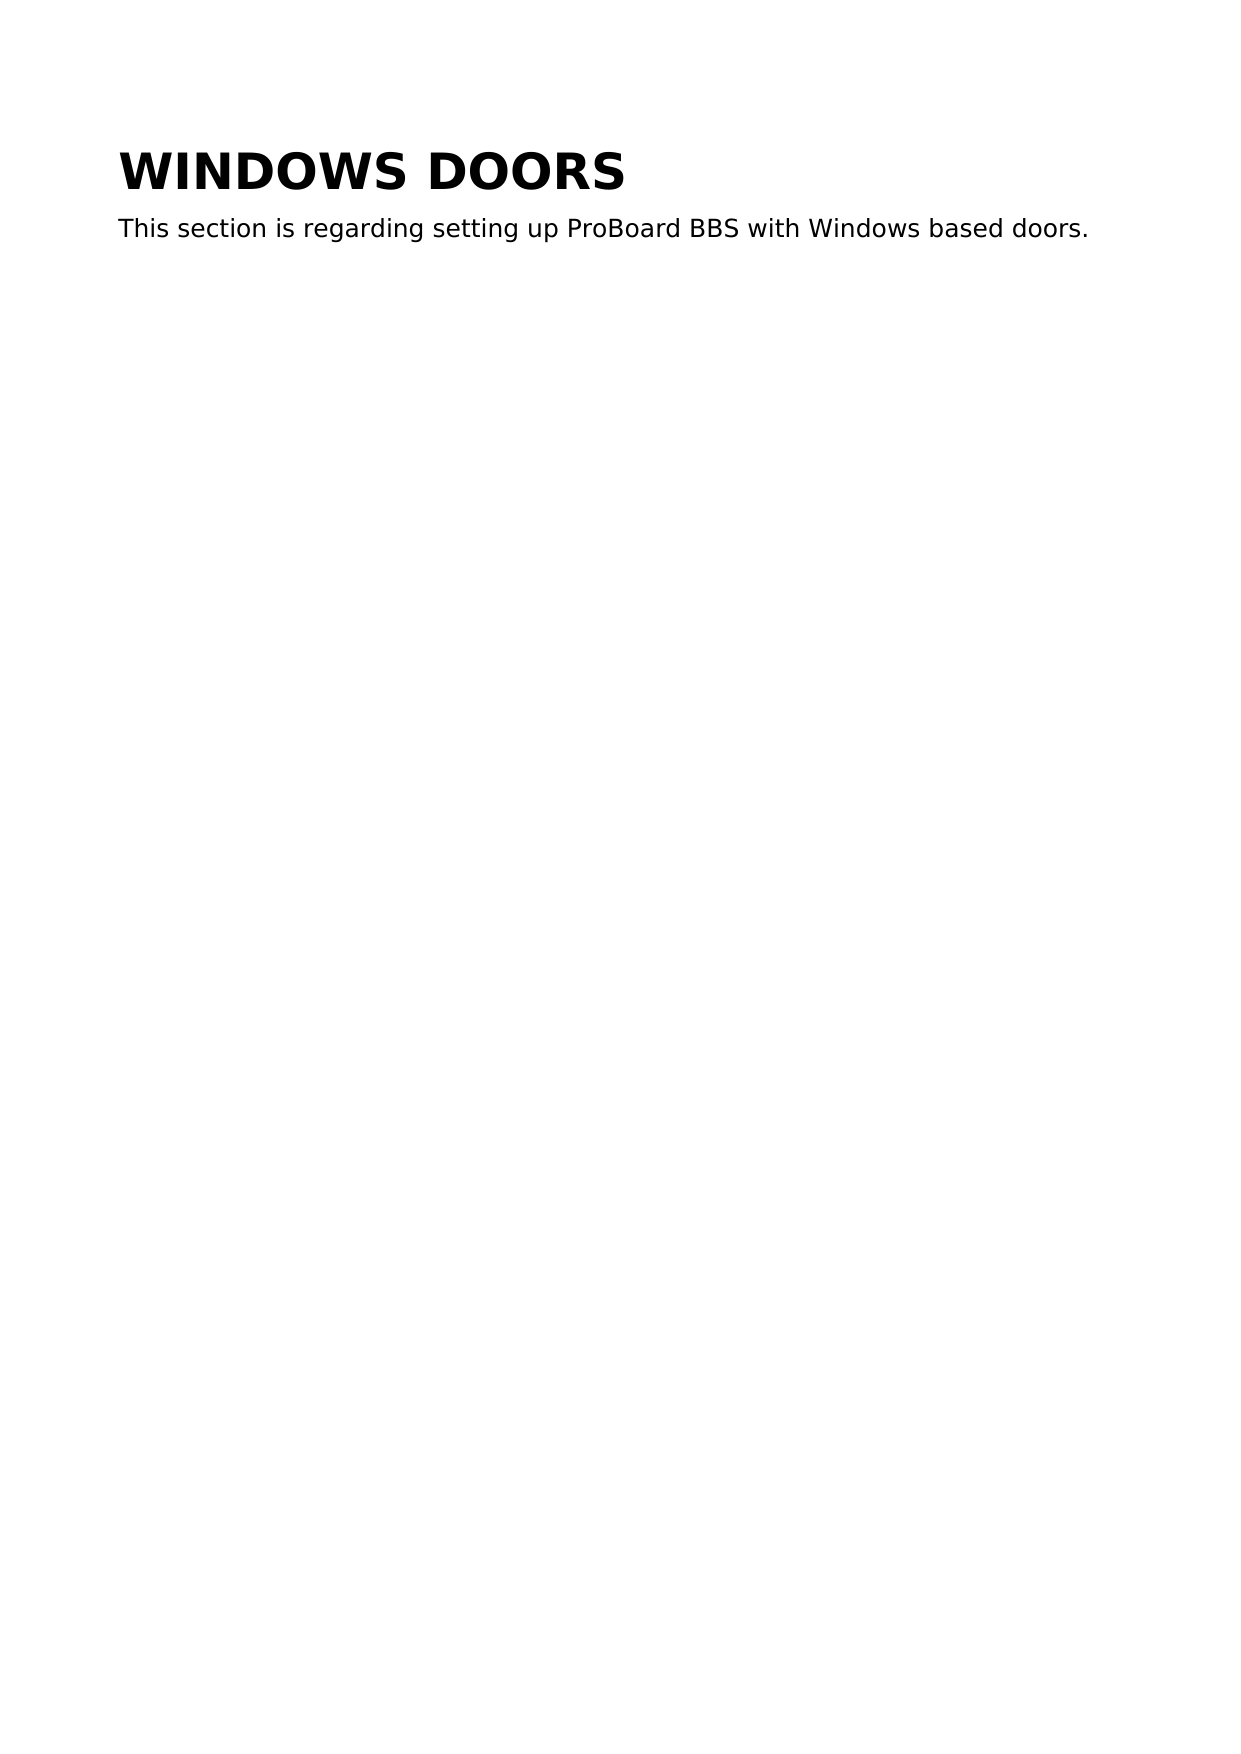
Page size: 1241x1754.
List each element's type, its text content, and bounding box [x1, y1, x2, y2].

text This section is regarding setting up ProBoard BBS with Windows based doors. [118, 214, 1122, 243]
subtitle WINDOWS DOORS [118, 143, 1122, 201]
